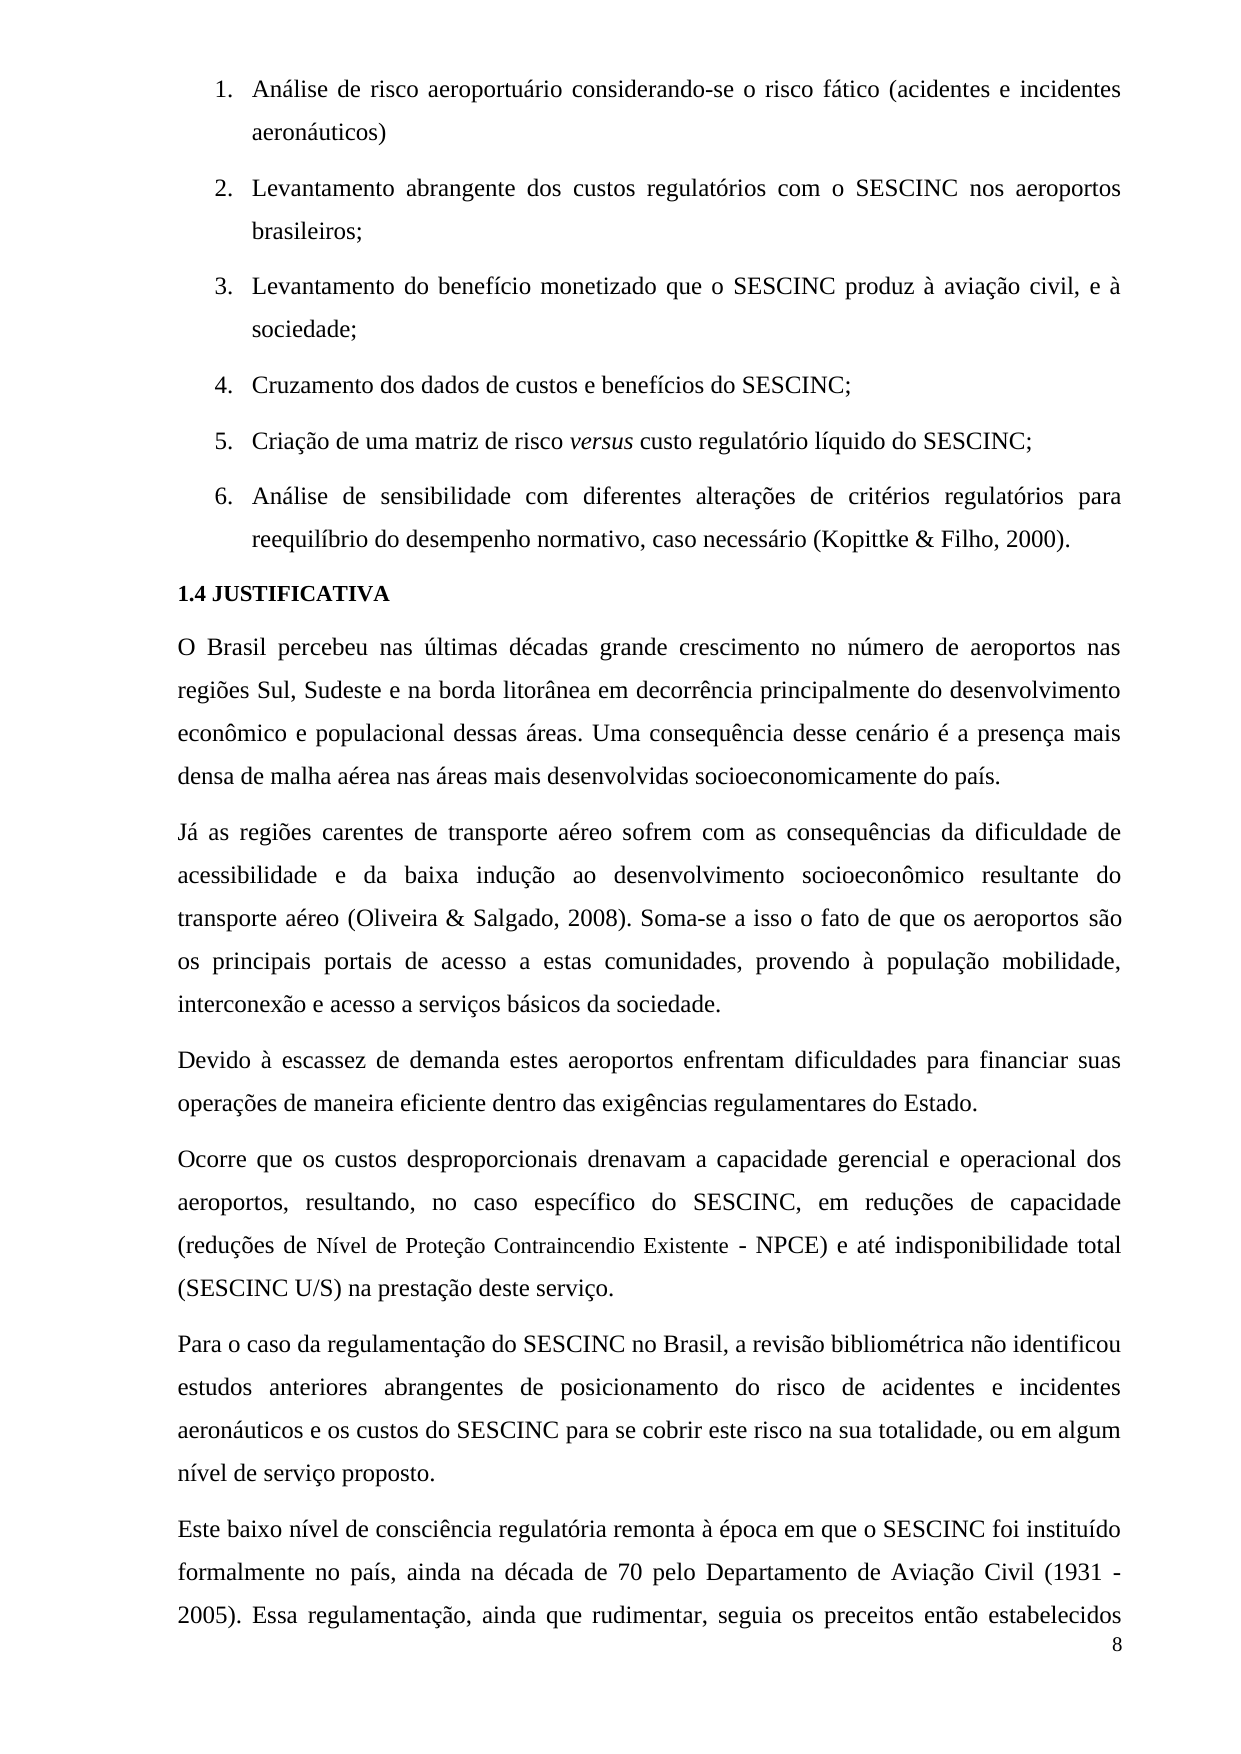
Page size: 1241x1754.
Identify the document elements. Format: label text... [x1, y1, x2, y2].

text 1.4 JUSTIFICATIVA [177, 580, 1122, 606]
text Devido à escassez de demanda estes aeroportos enfrentam dificuldades para financiar suas operações de maneira eficiente dentro das exigências regulamentares do Estado. [177, 1045, 1122, 1117]
text O Brasil percebeu nas últimas décadas grande crescimento no número de aeroportos nas regiões Sul, Sudeste e na borda litorânea em decorrência principalmente do desenvolvimento econômico e populacional dessas áreas. Uma consequência desse cenário é a presença mais densa de malha aérea nas áreas mais desenvolvidas socioeconomicamente do país. [177, 632, 1122, 790]
list Análise de sensibilidade com diferentes alterações de critérios regulatórios para reequilíbrio do desempenho normativo, caso necessário (Kopittke & Filho, 2000). [214, 481, 1122, 553]
list Levantamento abrangente dos custos regulatórios com o SESCINC nos aeroportos brasileiros; [214, 173, 1122, 244]
list Criação de uma matriz de risco versus custo regulatório líquido do SESCINC; [214, 426, 1122, 454]
text Para o caso da regulamentação do SESCINC no Brasil, a revisão bibliométrica não identificou estudos anteriores abrangentes de posicionamento do risco de acidentes e incidentes aeronáuticos e os custos do SESCINC para se cobrir este risco na sua totalidade, ou em algum nível de serviço proposto. [177, 1329, 1122, 1487]
list Análise de risco aeroportuário considerando-se o risco fático (acidentes e incidentes aeronáuticos) [214, 74, 1122, 146]
list Levantamento do benefício monetizado que o SESCINC produz à aviação civil, e à sociedade; [214, 271, 1122, 343]
text Já as regiões carentes de transporte aéreo sofrem com as consequências da dificuldade de acessibilidade e da baixa indução ao desenvolvimento socioeconômico resultante do transporte aéreo (Oliveira & Salgado, 2008). Soma-se a isso o fato de que os aeroportos são os principais portais de acesso a estas comunidades, provendo à população mobilidade, interconexão e acesso a serviços básicos da sociedade. [177, 817, 1122, 1018]
text Este baixo nível de consciência regulatória remonta à época em que o SESCINC foi instituído formalmente no país, ainda na década de 70 pelo Departamento de Aviação Civil (1931 - 2005). Essa regulamentação, ainda que rudimentar, seguia os preceitos então estabelecidos [177, 1514, 1122, 1629]
list Cruzamento dos dados de custos e benefícios do SESCINC; [214, 370, 1122, 399]
text Ocorre que os custos desproporcionais drenavam a capacidade gerencial e operacional dos aeroportos, resultando, no caso específico do SESCINC, em reduções de capacidade (reduções de Nível de Proteção Contraincendio Existente - NPCE) e até indisponibilidade total (SESCINC U/S) na prestação deste serviço. [177, 1144, 1122, 1302]
